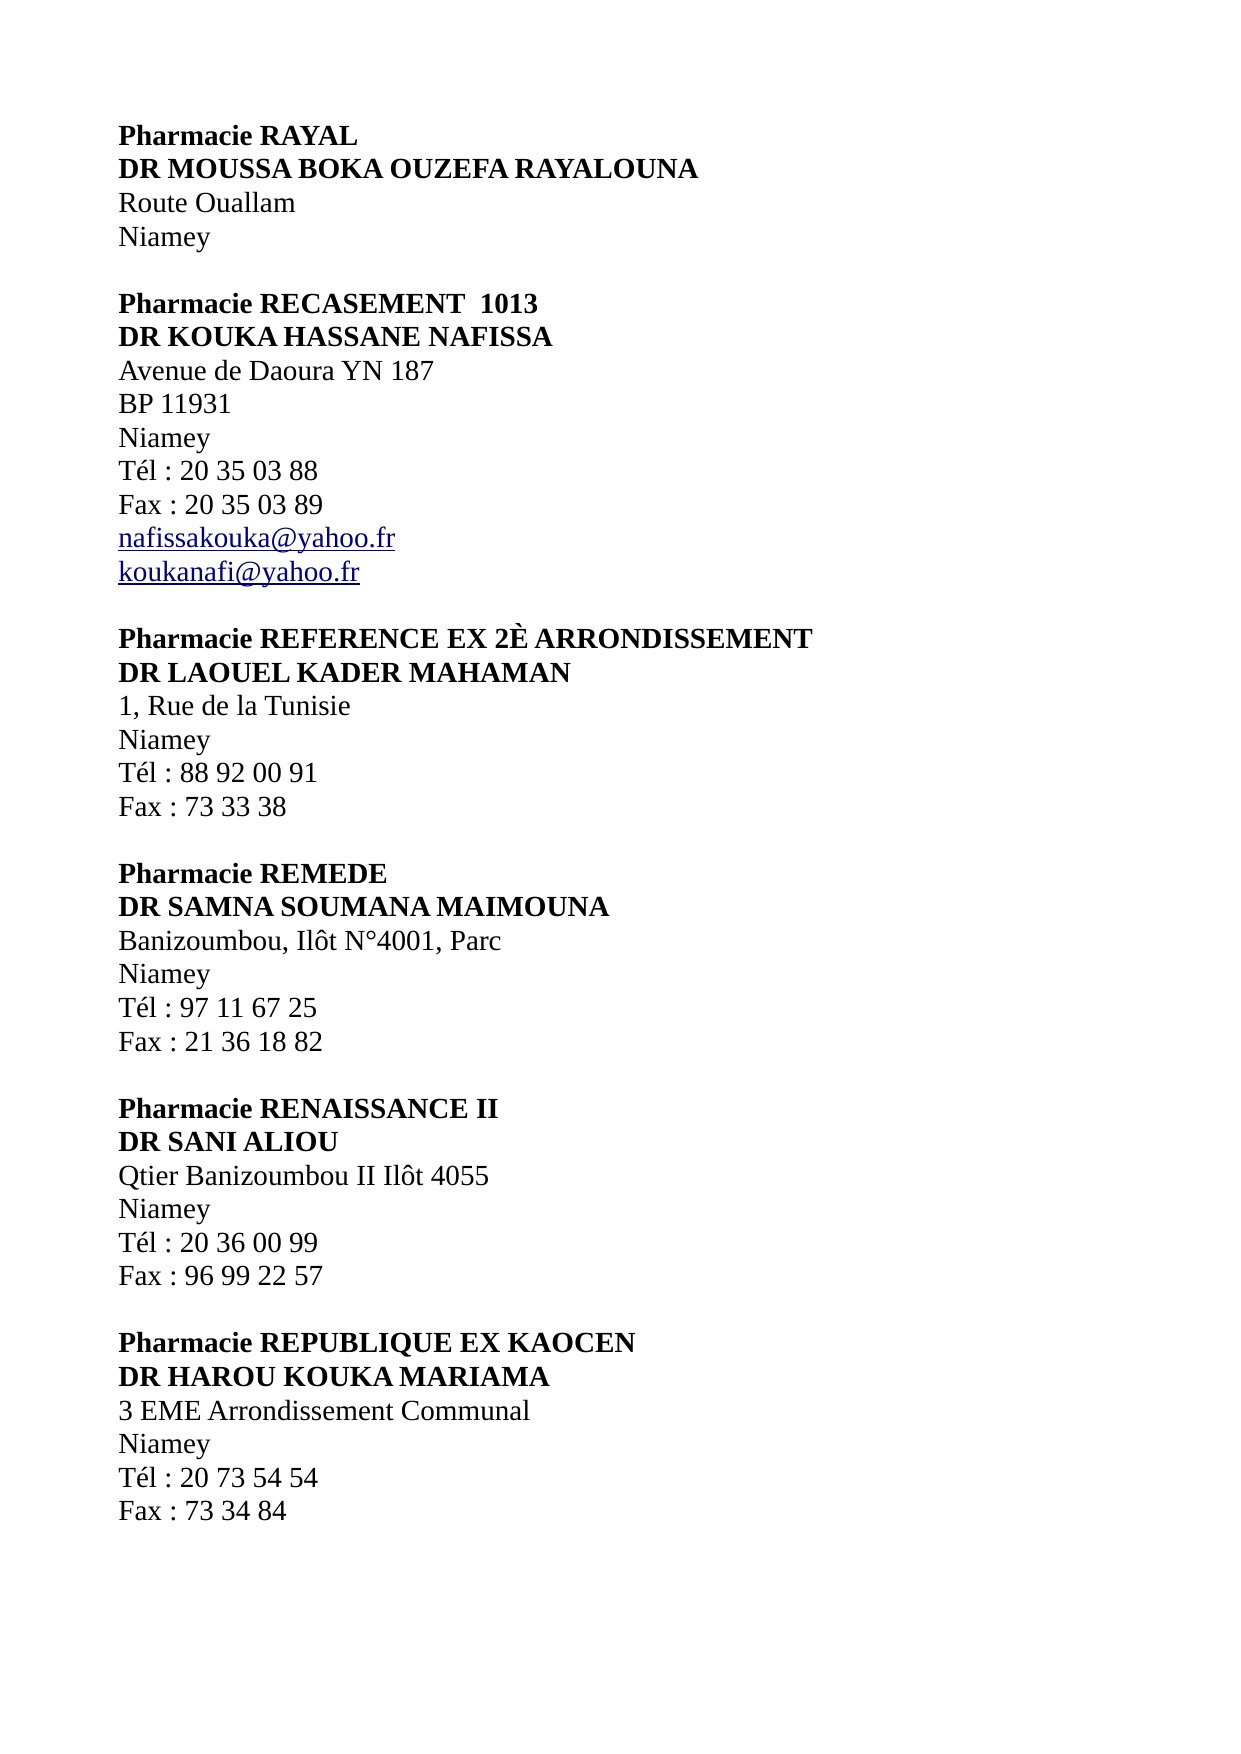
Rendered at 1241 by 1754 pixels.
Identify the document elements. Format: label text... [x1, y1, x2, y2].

text Pharmacie RAYAL [118, 118, 1122, 152]
text Tél : 88 92 00 91 [118, 755, 1122, 789]
text Fax : 96 99 22 57 [118, 1258, 1122, 1292]
text koukanafi@yahoo.fr [118, 554, 1122, 588]
text nafissakouka@yahoo.fr [118, 521, 1122, 554]
text DR SANI ALIOU [118, 1124, 1122, 1158]
text Pharmacie RECASEMENT 1013 [118, 286, 1122, 319]
text Qtier Banizoumbou II Ilôt 4055 [118, 1158, 1122, 1191]
text Niamey [118, 1426, 1122, 1460]
text Fax : 21 36 18 82 [118, 1024, 1122, 1057]
text Niamey [118, 722, 1122, 755]
text Tél : 20 73 54 54 [118, 1460, 1122, 1493]
text 3 EME Arrondissement Communal [118, 1393, 1122, 1426]
text Pharmacie REFERENCE EX 2È ARRONDISSEMENT [118, 621, 1122, 655]
text Pharmacie REMEDE [118, 856, 1122, 889]
text DR MOUSSA BOKA OUZEFA RAYALOUNA [118, 152, 1122, 185]
text Niamey [118, 420, 1122, 453]
text Tél : 20 35 03 88 [118, 453, 1122, 487]
text DR HAROU KOUKA MARIAMA [118, 1359, 1122, 1393]
text Avenue de Daoura YN 187 [118, 353, 1122, 386]
text Fax : 73 34 84 [118, 1493, 1122, 1527]
text Route Ouallam [118, 185, 1122, 219]
text BP 11931 [118, 386, 1122, 420]
text Pharmacie RENAISSANCE II [118, 1091, 1122, 1124]
text 1, Rue de la Tunisie [118, 688, 1122, 722]
text Tél : 20 36 00 99 [118, 1225, 1122, 1258]
text Niamey [118, 957, 1122, 990]
text Pharmacie REPUBLIQUE EX KAOCEN [118, 1326, 1122, 1359]
text Banizoumbou, Ilôt N°4001, Parc [118, 923, 1122, 957]
text Fax : 73 33 38 [118, 789, 1122, 822]
text Fax : 20 35 03 89 [118, 487, 1122, 521]
text DR KOUKA HASSANE NAFISSA [118, 319, 1122, 353]
text DR LAOUEL KADER MAHAMAN [118, 655, 1122, 688]
text DR SAMNA SOUMANA MAIMOUNA [118, 889, 1122, 923]
text Niamey [118, 219, 1122, 252]
text Tél : 97 11 67 25 [118, 990, 1122, 1024]
text Niamey [118, 1191, 1122, 1225]
